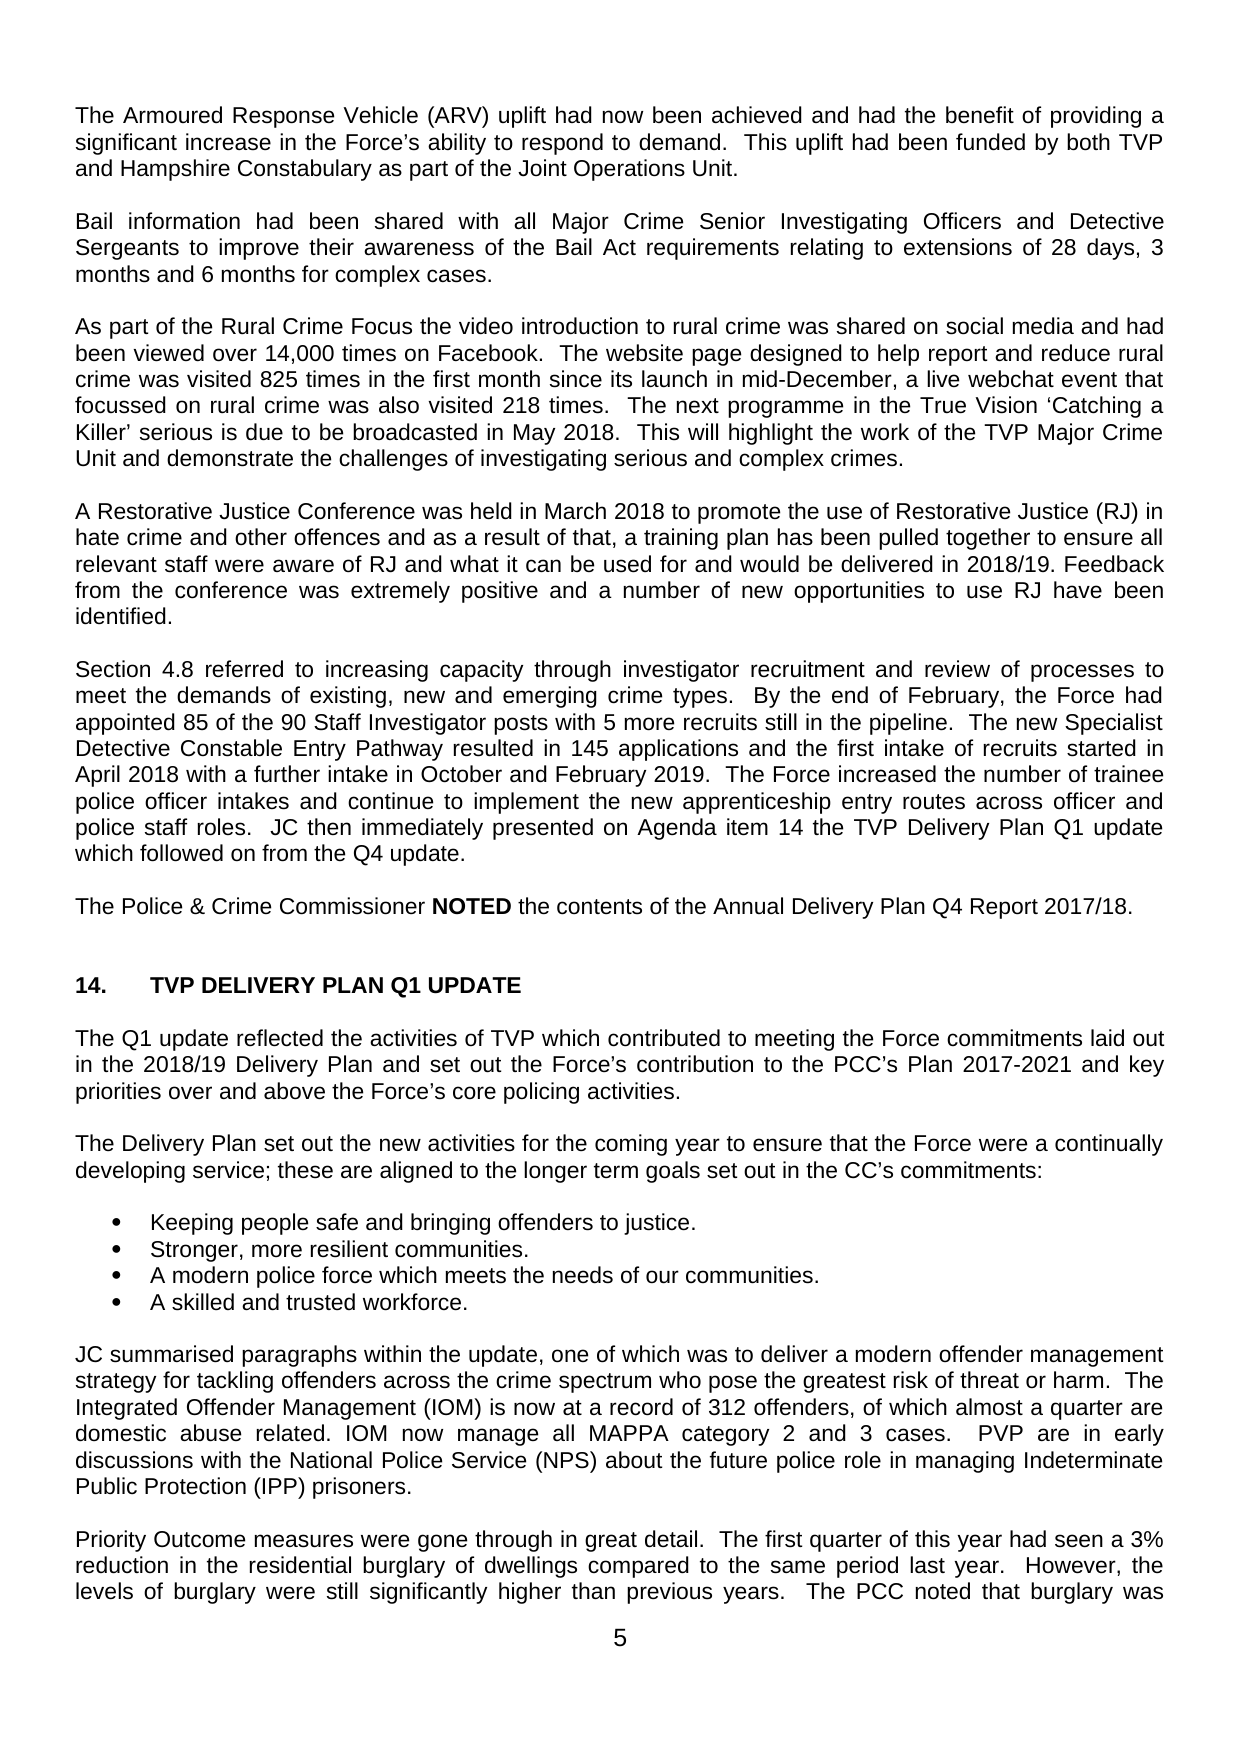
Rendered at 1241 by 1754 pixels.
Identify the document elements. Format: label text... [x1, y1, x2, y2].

list Keeping people safe and bringing offenders to justice. [112, 1209, 1165, 1236]
text 14. TVP DELIVERY PLAN Q1 UPDATE [75, 972, 1165, 998]
text The Q1 update reflected the activities of TVP which contributed to meeting the Force commitments laid out in the 2018/19 Delivery Plan and set out the Force’s contribution to the PCC’s Plan 2017-2021 and key priorities over and above the Force’s core policing activities. [75, 1025, 1165, 1104]
text A Restorative Justice Conference was held in March 2018 to promote the use of Restorative Justice (RJ) in hate crime and other offences and as a result of that, a training plan has been pulled together to ensure all relevant staff were aware of RJ and what it can be used for and would be delivered in 2018/19. Feedback from the conference was extremely positive and a number of new opportunities to use RJ have been identified. [75, 498, 1165, 629]
text Priority Outcome measures were gone through in great detail. The first quarter of this year had seen a 3% reduction in the residential burglary of dwellings compared to the same period last year. However, the levels of burglary were still significantly higher than previous years. The PCC noted that burglary was [75, 1526, 1165, 1605]
text As part of the Rural Crime Focus the video introduction to rural crime was shared on social media and had been viewed over 14,000 times on Facebook. The website page designed to help report and reduce rural crime was visited 825 times in the first month since its launch in mid-December, a live webchat event that focussed on rural crime was also visited 218 times. The next programme in the True Vision ‘Catching a Killer’ serious is due to be broadcasted in May 2018. This will highlight the work of the TVP Major Crime Unit and demonstrate the challenges of investigating serious and complex crimes. [75, 313, 1165, 471]
text The Armoured Response Vehicle (ARV) uplift had now been achieved and had the benefit of providing a significant increase in the Force’s ability to respond to demand. This uplift had been funded by both TVP and Hampshire Constabulary as part of the Joint Operations Unit. [75, 102, 1165, 182]
text JC summarised paragraphs within the update, one of which was to deliver a modern offender management strategy for tackling offenders across the crime spectrum who pose the greatest risk of threat or harm. The Integrated Offender Management (IOM) is now at a record of 312 offenders, of which almost a quarter are domestic abuse related. IOM now manage all MAPPA category 2 and 3 cases. PVP are in early discussions with the National Police Service (NPS) about the future police role in managing Indeterminate Public Protection (IPP) prisoners. [75, 1341, 1165, 1499]
text The Delivery Plan set out the new activities for the coming year to ensure that the Force were a continually developing service; these are aligned to the longer term goals set out in the CC’s commitments: [75, 1130, 1165, 1183]
list Stronger, more resilient communities. [112, 1236, 1165, 1262]
text The Police & Crime Commissioner NOTED the contents of the Annual Delivery Plan Q4 Report 2017/18. [75, 893, 1165, 919]
list A modern police force which meets the needs of our communities. [112, 1262, 1165, 1288]
text Section 4.8 referred to increasing capacity through investigator recruitment and review of processes to meet the demands of existing, new and emerging crime types. By the end of February, the Force had appointed 85 of the 90 Staff Investigator posts with 5 more recruits still in the pipeline. The new Specialist Detective Constable Entry Pathway resulted in 145 applications and the first intake of recruits started in April 2018 with a further intake in October and February 2019. The Force increased the number of trainee police officer intakes and continue to implement the new apprenticeship entry routes across officer and police staff roles. JC then immediately presented on Agenda item 14 the TVP Delivery Plan Q1 update which followed on from the Q4 update. [75, 656, 1165, 867]
list A skilled and trusted workforce. [112, 1288, 1165, 1315]
text Bail information had been shared with all Major Crime Senior Investigating Officers and Detective Sergeants to improve their awareness of the Bail Act requirements relating to extensions of 28 days, 3 months and 6 months for complex cases. [75, 208, 1165, 287]
